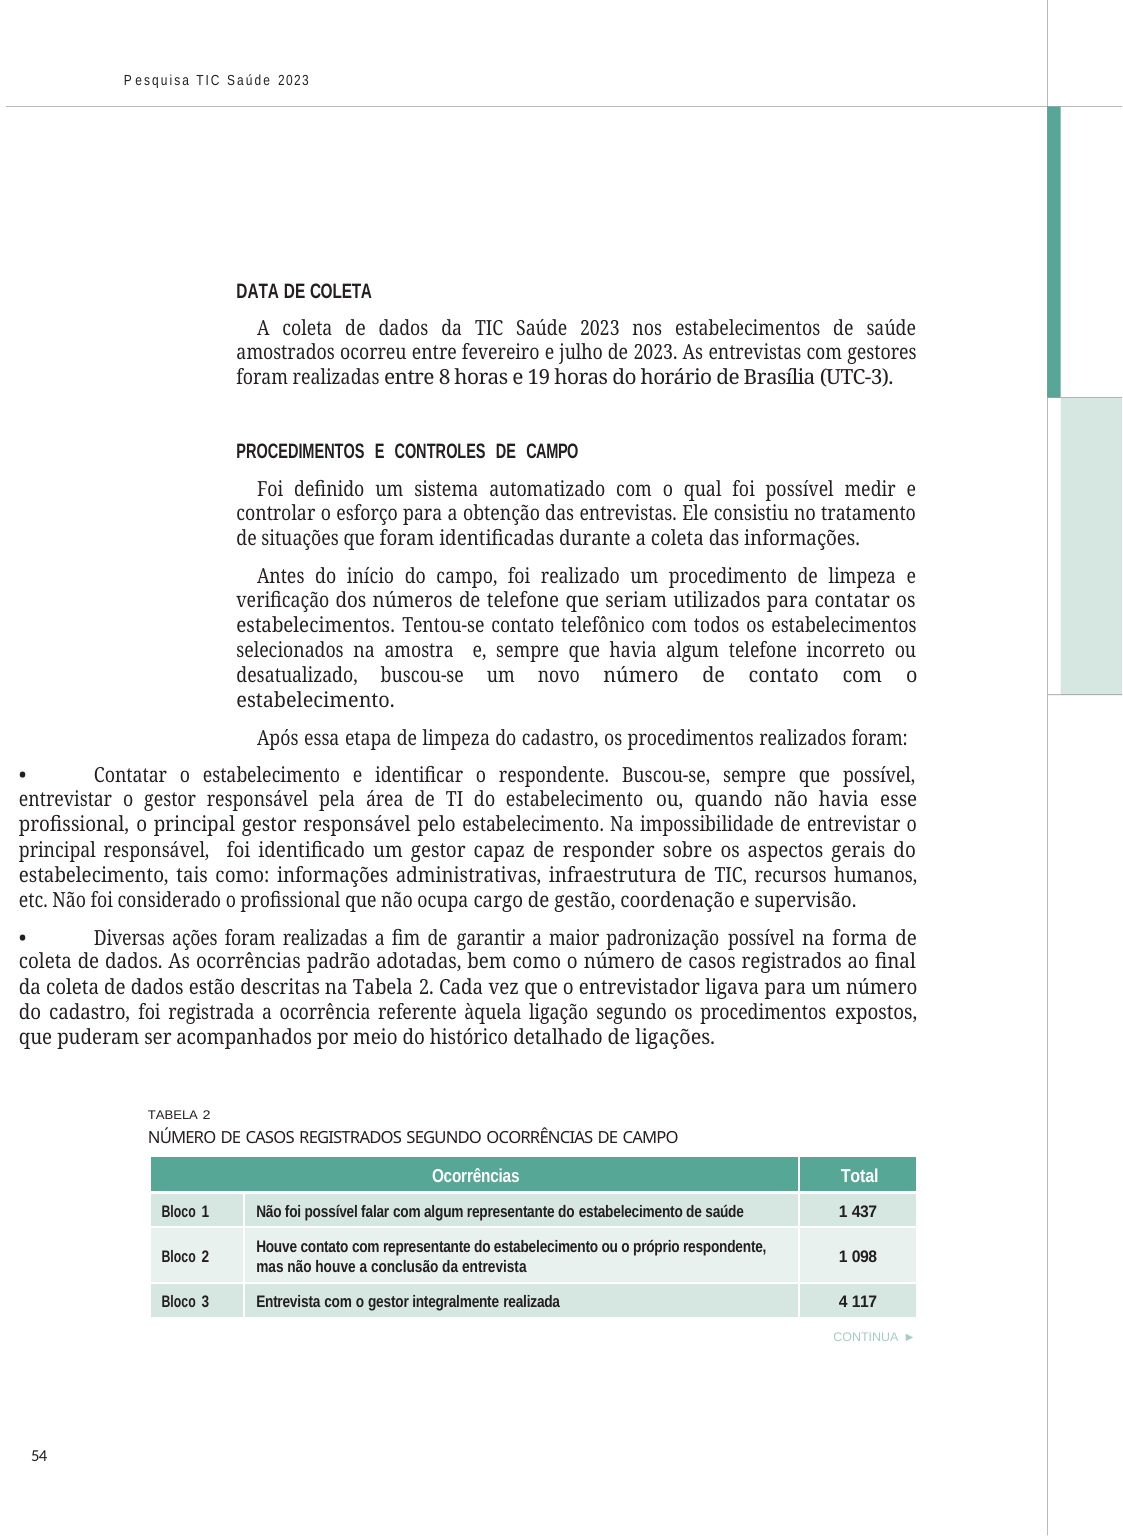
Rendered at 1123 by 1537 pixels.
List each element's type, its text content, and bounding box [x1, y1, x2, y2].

text CONTINUA ► [19, 1329, 916, 1344]
table_cell Bloco 1 [151, 1194, 243, 1226]
table_cell 1 437 [800, 1194, 916, 1226]
table_cell Entrevista com o gestor integralmente realizada [245, 1284, 798, 1317]
table_header Ocorrências [151, 1157, 798, 1191]
table_cell 1 098 [800, 1228, 916, 1282]
table_cell Houve contato com representante do estabelecimento ou o próprio respondente, mas não houve a conclusão da entrevista [245, 1228, 798, 1282]
list Contatar o estabelecimento e identificar o respondente. Buscou-se, sempre que possível, entrevistar o gestor responsável pela área de TI do estabelecimento ou, quando não havia esse profissional, o principal gestor responsável pelo estabelecimento. Na impossibilidade de entrevistar o principal responsável, foi identificado um gestor capaz de responder sobre os aspectos gerais do estabelecimento, tais como: informações administrativas, infraestrutura de TIC, recursos humanos, etc. Não foi considerado o profissional que não ocupa cargo de gestão, coordenação e supervisão. [19, 763, 917, 913]
list Diversas ações foram realizadas a fim de garantir a maior padronização possível na forma de coleta de dados. As ocorrências padrão adotadas, bem como o número de casos registrados ao final da coleta de dados estão descritas na Tabela 2. Cada vez que o entrevistador ligava para um número do cadastro, foi registrada a ocorrência referente àquela ligação segundo os procedimentos expostos, que puderam ser acompanhados por meio do histórico detalhado de ligações. [19, 925, 917, 1050]
subtitle DATA DE COLETA [236, 278, 1047, 302]
table_cell 4 117 [800, 1284, 916, 1317]
subtitle PROCEDIMENTOS E CONTROLES DE CAMPO [236, 439, 1047, 463]
text Foi definido um sistema automatizado com o qual foi possível medir e controlar o esforço para a obtenção das entrevistas. Ele consistiu no tratamento de situações que foram identificadas durante a coleta das informações. [236, 476, 917, 552]
table_cell Bloco 2 [151, 1228, 243, 1282]
text TABELA 2 [148, 1107, 1047, 1122]
text [1048, 1107, 1075, 1122]
subtitle [1061, 278, 1075, 302]
table_cell Bloco 3 [151, 1284, 243, 1317]
text Antes do início do campo, foi realizado um procedimento de limpeza e verificação dos números de telefone que seriam utilizados para contatar os estabelecimentos. Tentou-se contato telefônico com todos os estabelecimentos selecionados na amostra e, sempre que havia algum telefone incorreto ou desatualizado, buscou-se um novo número de contato com o estabelecimento. [236, 563, 917, 714]
text Após essa etapa de limpeza do cadastro, os procedimentos realizados foram: [257, 723, 1047, 752]
table_header Total [800, 1157, 916, 1191]
table_cell Não foi possível falar com algum representante do estabelecimento de saúde [245, 1194, 798, 1226]
text NÚMERO DE CASOS REGISTRADOS SEGUNDO OCORRÊNCIAS DE CAMPO [148, 1126, 1047, 1148]
text A coleta de dados da TIC Saúde 2023 nos estabelecimentos de saúde amostrados ocorreu entre fevereiro e julho de 2023. As entrevistas com gestores foram realizadas entre 8 horas e 19 horas do horário de Brasília (UTC-3). [236, 315, 917, 391]
